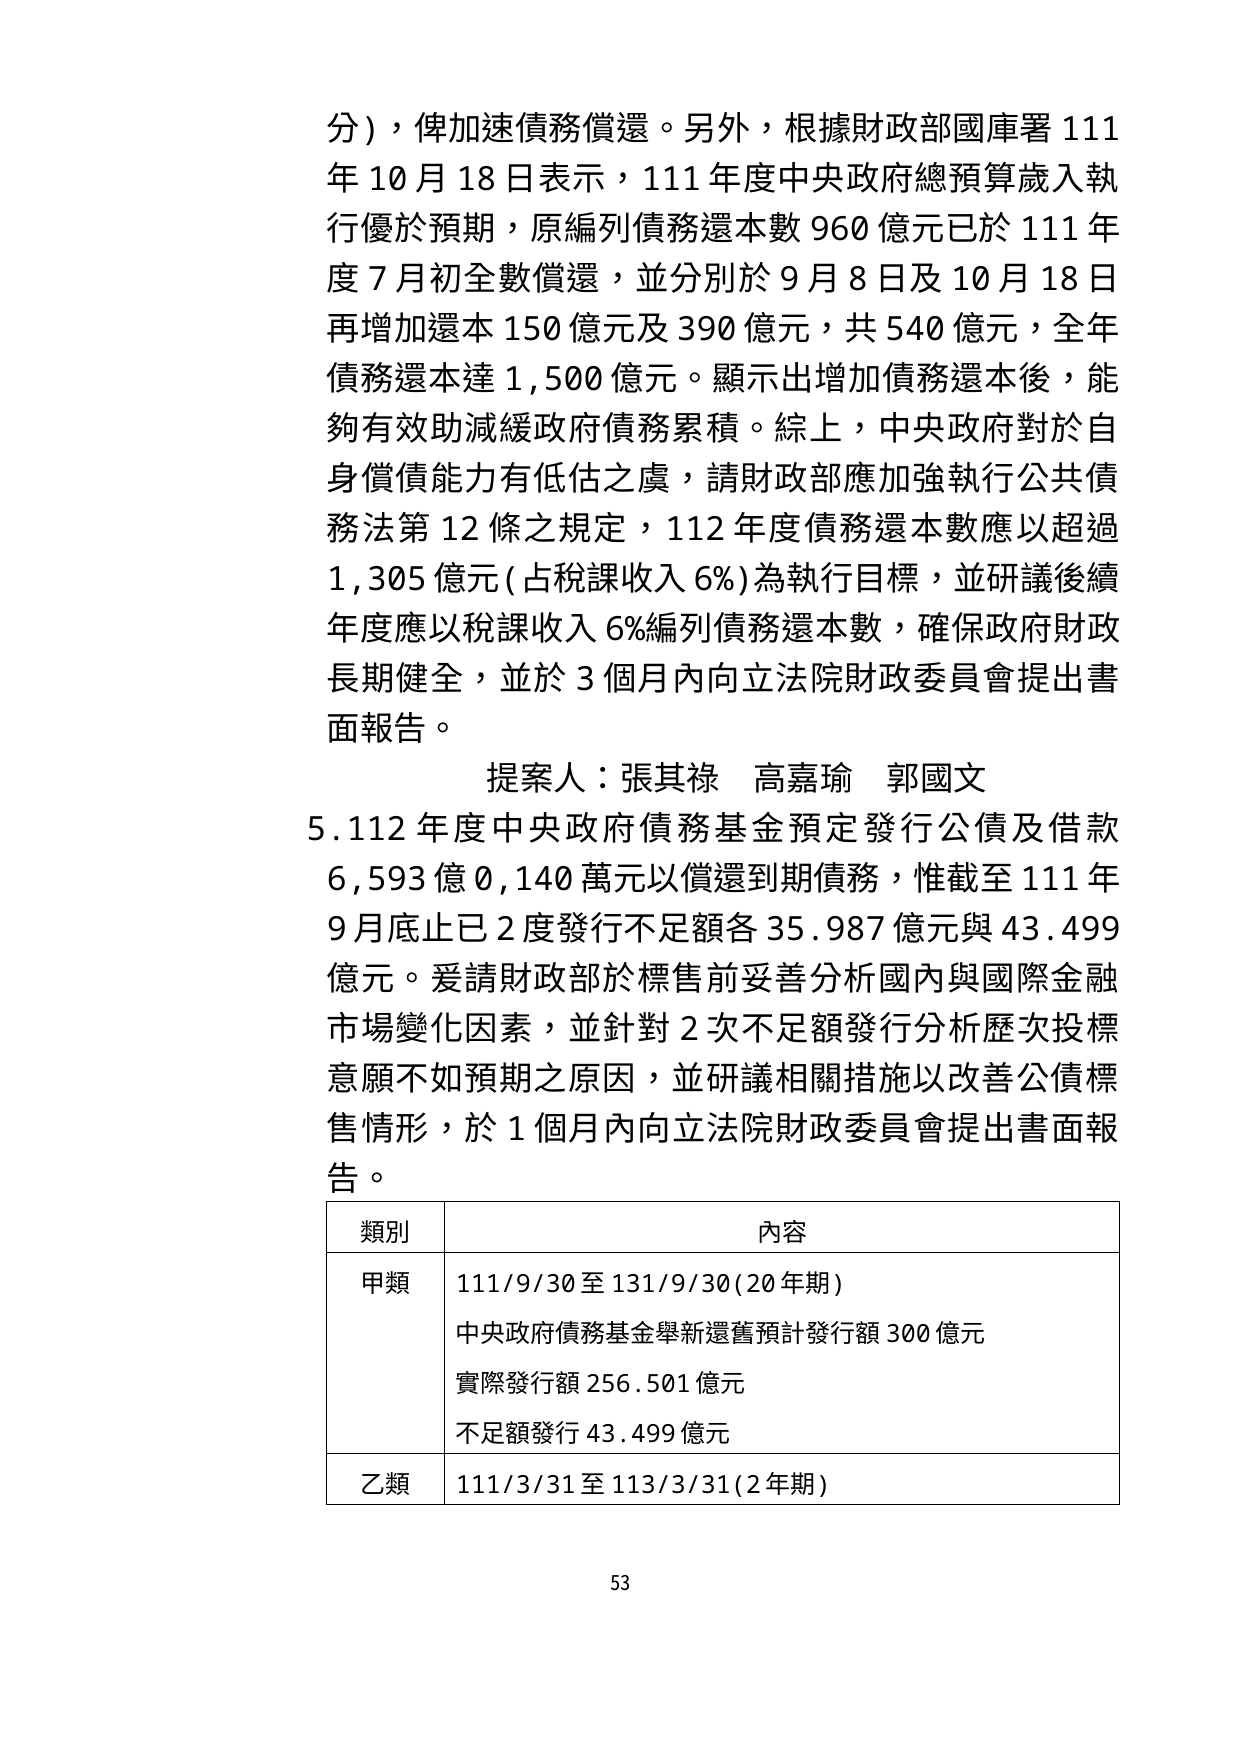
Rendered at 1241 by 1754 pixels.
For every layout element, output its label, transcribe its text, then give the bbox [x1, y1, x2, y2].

table_cell 乙類 [327, 1454, 444, 1504]
text 5.112年度中央政府債務基金預定發行公債及借款6,593億0,140萬元以償還到期債務，惟截至111年9月底止已2度發行不足額各35.987億元與43.499億元。爰請財政部於標售前妥善分析國內與國際金融市場變化因素，並針對2次不足額發行分析歷次投標意願不如預期之原因，並研議相關措施以改善公債標售情形，於1個月內向立法院財政委員會提出書面報告。 [120, 801, 1120, 1201]
table_cell 111/3/31至113/3/31(2年期) [445, 1454, 1119, 1504]
table_cell 111/9/30至131/9/30(20年期) 中央政府債務基金舉新還舊預計發行額300億元 實際發行額256.501億元 不足額發行43.499億元 [445, 1253, 1119, 1453]
text 分)，俾加速債務償還。另外，根據財政部國庫署111年10月18日表示，111年度中央政府總預算歲入執行優於預期，原編列債務還本數960億元已於111年度7月初全數償還，並分別於9月8日及10月18日再增加還本150億元及390億元，共540億元，全年債務還本達1,500億元。顯示出增加債務還本後，能夠有效助減緩政府債務累積。綜上，中央政府對於自身償債能力有低估之虞，請財政部應加強執行公共債務法第12條之規定，112年度債務還本數應以超過1,305億元(占稅課收入6%)為執行目標，並研議後續年度應以稅課收入6%編列債務還本數，確保政府財政長期健全，並於3個月內向立法院財政委員會提出書面報告。 [120, 101, 1120, 751]
table_header 類別 [327, 1202, 444, 1252]
text 提案人：張其祿 高嘉瑜 郭國文 [120, 751, 1120, 801]
table_header 內容 [445, 1202, 1119, 1252]
table_cell 甲類 [327, 1253, 444, 1453]
